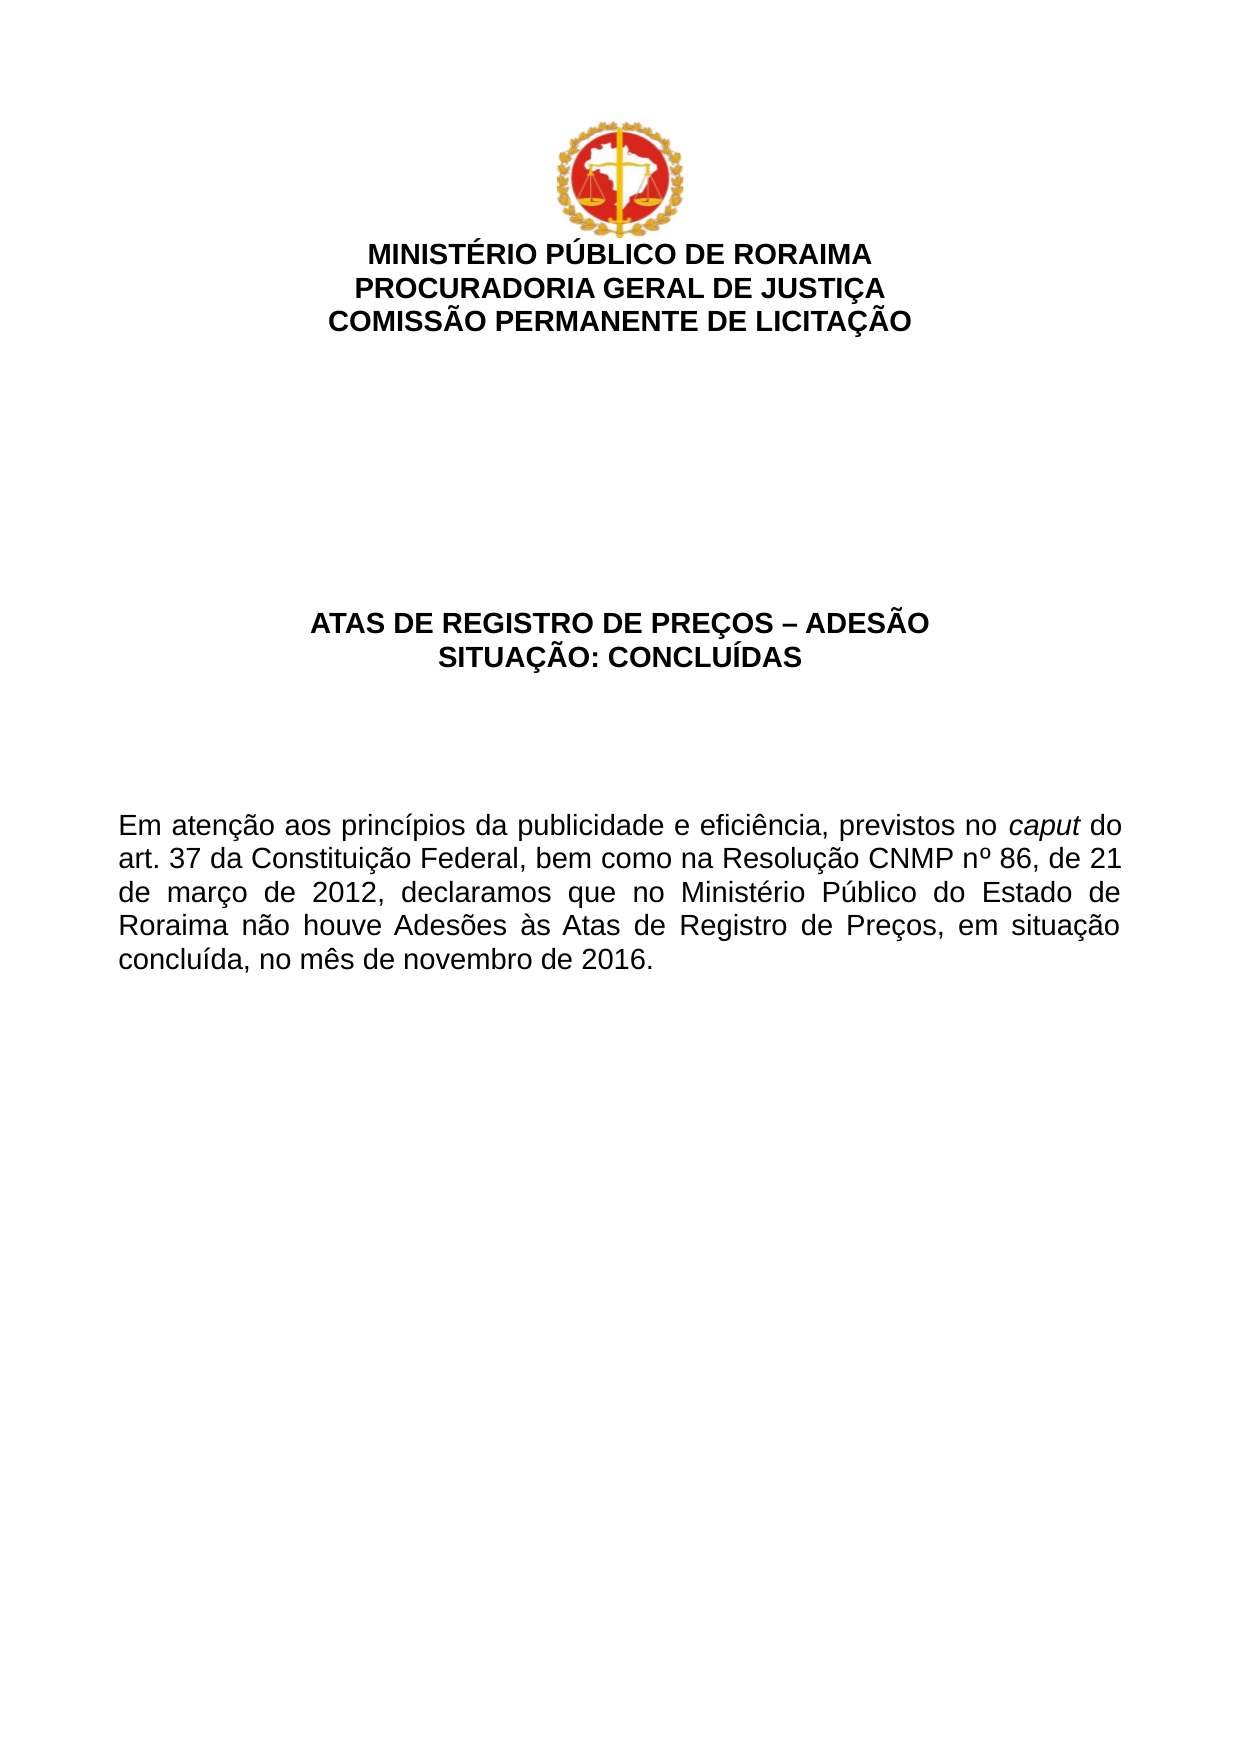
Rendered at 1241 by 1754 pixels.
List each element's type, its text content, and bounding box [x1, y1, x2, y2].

text COMISSÃO PERMANENTE DE LICITAÇÃO [118, 304, 1122, 338]
text SITUAÇÃO: CONCLUÍDAS [118, 640, 1122, 673]
picture [556, 121, 684, 238]
text MINISTÉRIO PÚBLICO DE RORAIMA [118, 118, 1122, 271]
text PROCURADORIA GERAL DE JUSTIÇA [118, 271, 1122, 304]
text ATAS DE REGISTRO DE PREÇOS – ADESÃO [118, 606, 1122, 640]
text Em atenção aos princípios da publicidade e eficiência, previstos no caput do art. 37 da Constituição Federal, bem como na Resolução CNMP nº 86, de 21 de março de 2012, declaramos que no Ministério Público do Estado de Roraima não houve Adesões às Atas de Registro de Preços, em situação concluída, no mês de novembro de 2016. [118, 807, 1122, 975]
